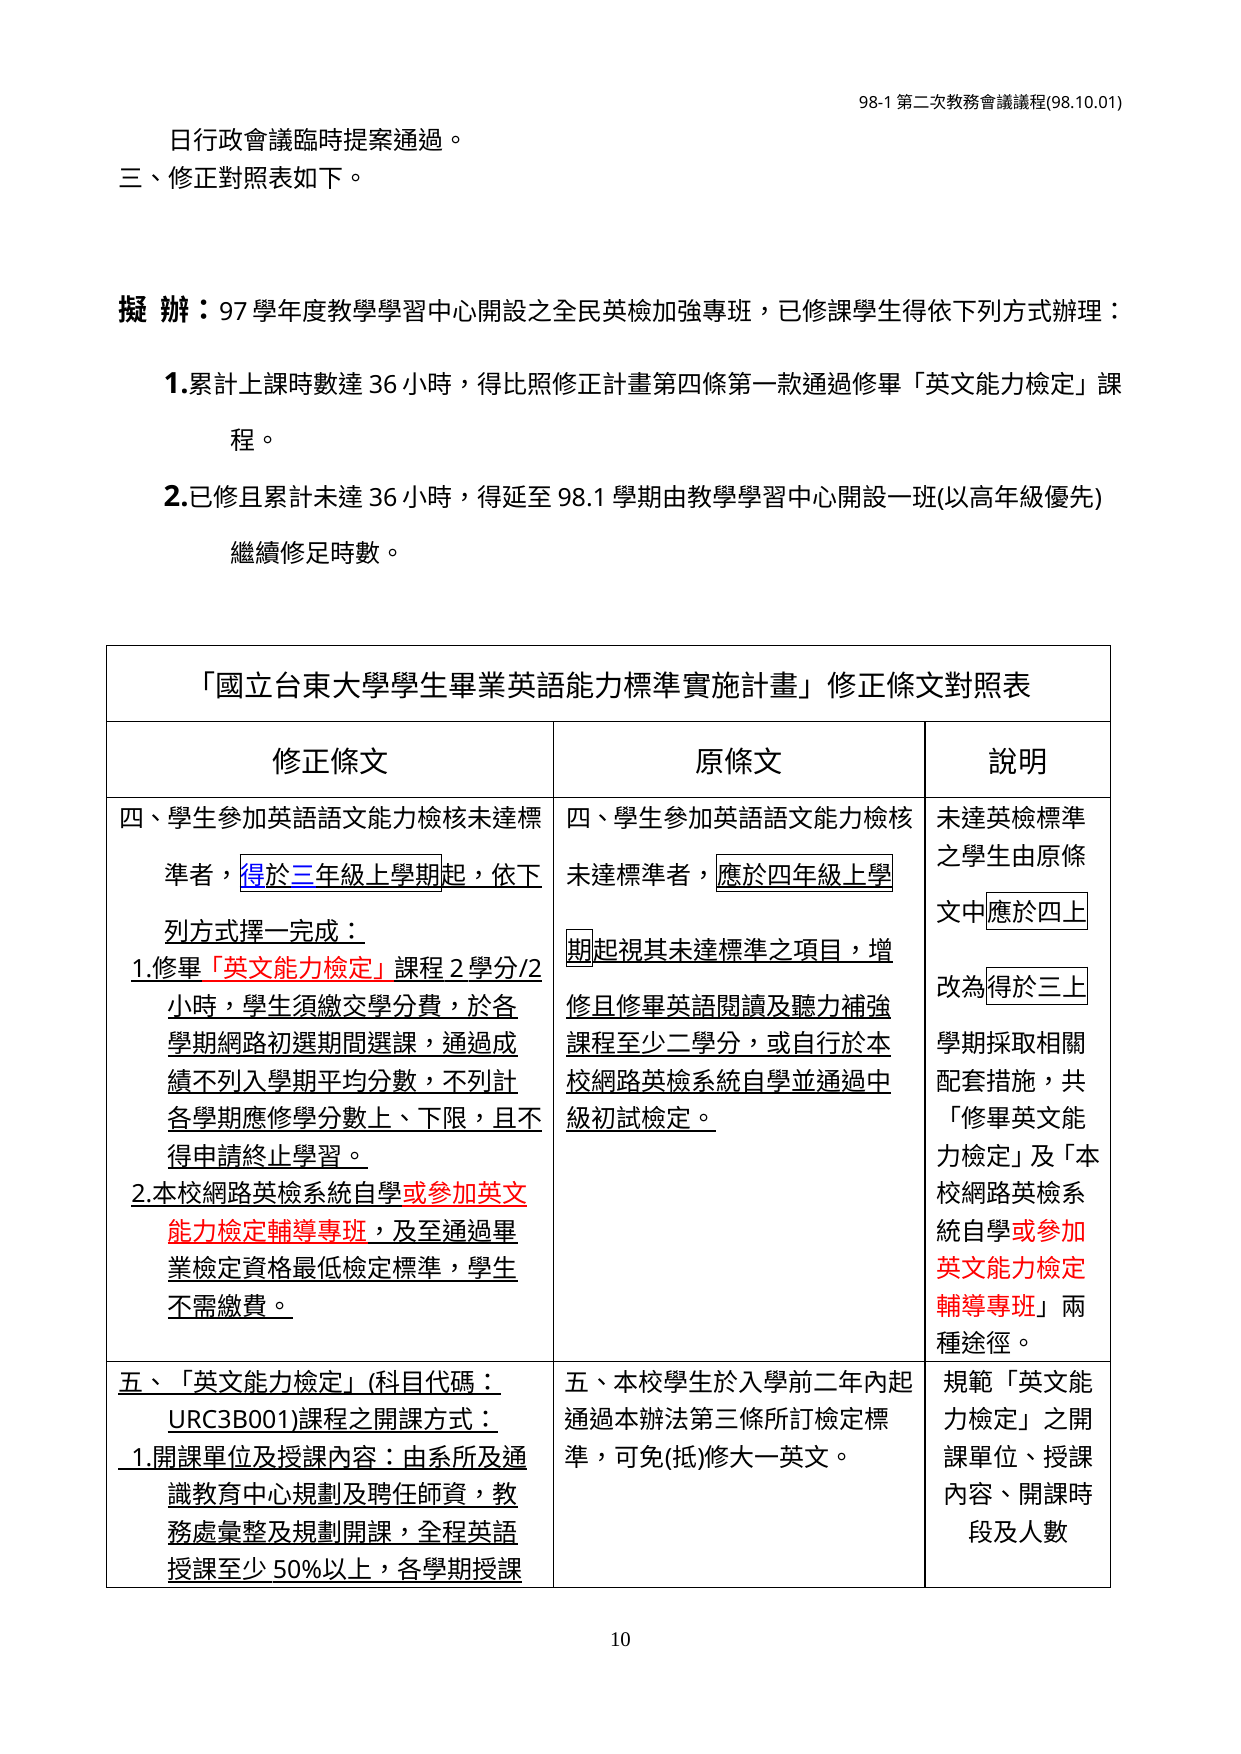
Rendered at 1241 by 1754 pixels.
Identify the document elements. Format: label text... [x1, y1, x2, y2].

table_cell 四、學生參加英語語文能力檢核未達標準者，得於三年級上學期起，依下列方式擇一完成： 1.修畢「英文能力檢定」課程2學分/2小時，學生須繳交學分費，於各學期網路初選期間選課，通過成績不列入學期平均分數，不列計各學期應修學分數上、下限，且不得申請終止學習。 2.本校網路英檢系統自學或參加英文能力檢定輔導專班，及至通過畢業檢定資格最低檢定標準，學生不需繳費。 [107, 798, 553, 1361]
table_cell 原條文 [554, 722, 924, 797]
table_cell 修正條文 [107, 722, 553, 797]
text 2.已修且累計未達36小時，得延至98.1學期由教學學習中心開設一班(以高年級優先)繼續修足時數。 [118, 458, 1122, 570]
table_header 「國立台東大學學生畢業英語能力標準實施計畫」修正條文對照表 [107, 646, 1110, 721]
table_cell 五、本校學生於入學前二年內起通過本辦法第三條所訂檢定標準，可免(抵)修大一英文。 [554, 1362, 924, 1587]
text 日行政會議臨時提案通過。 [118, 120, 1122, 158]
table_cell 四、學生參加英語語文能力檢核未達標準者，應於四年級上學期起視其未達標準之項目，增修且修畢英語閱讀及聽力補強課程至少二學分，或自行於本校網路英檢系統自學並通過中級初試檢定。 [554, 798, 924, 1361]
text 1.累計上課時數達36小時，得比照修正計畫第四條第一款通過修畢「英文能力檢定」課程。 [118, 345, 1122, 458]
table_cell 五、「英文能力檢定」(科目代碼：URC3B001)課程之開課方式： 1.開課單位及授課內容：由系所及通識教育中心規劃及聘任師資，教務處彙整及規劃開課，全程英語授課至少50%以上，各學期授課 [107, 1362, 553, 1587]
table_cell 規範「英文能力檢定」之開課單位、授課內容、開課時段及人數 [926, 1362, 1110, 1587]
text 三、修正對照表如下。 [118, 158, 1122, 195]
text 擬 辦：97學年度教學學習中心開設之全民英檢加強專班，已修課學生得依下列方式辦理： [118, 270, 1122, 345]
table_cell 未達英檢標準之學生由原條文中應於四上改為得於三上學期採取相關配套措施，共「修畢英文能力檢定」及「本校網路英檢系統自學或參加英文能力檢定輔導專班」兩種途徑。 [926, 798, 1110, 1361]
table_cell 說明 [926, 722, 1110, 797]
